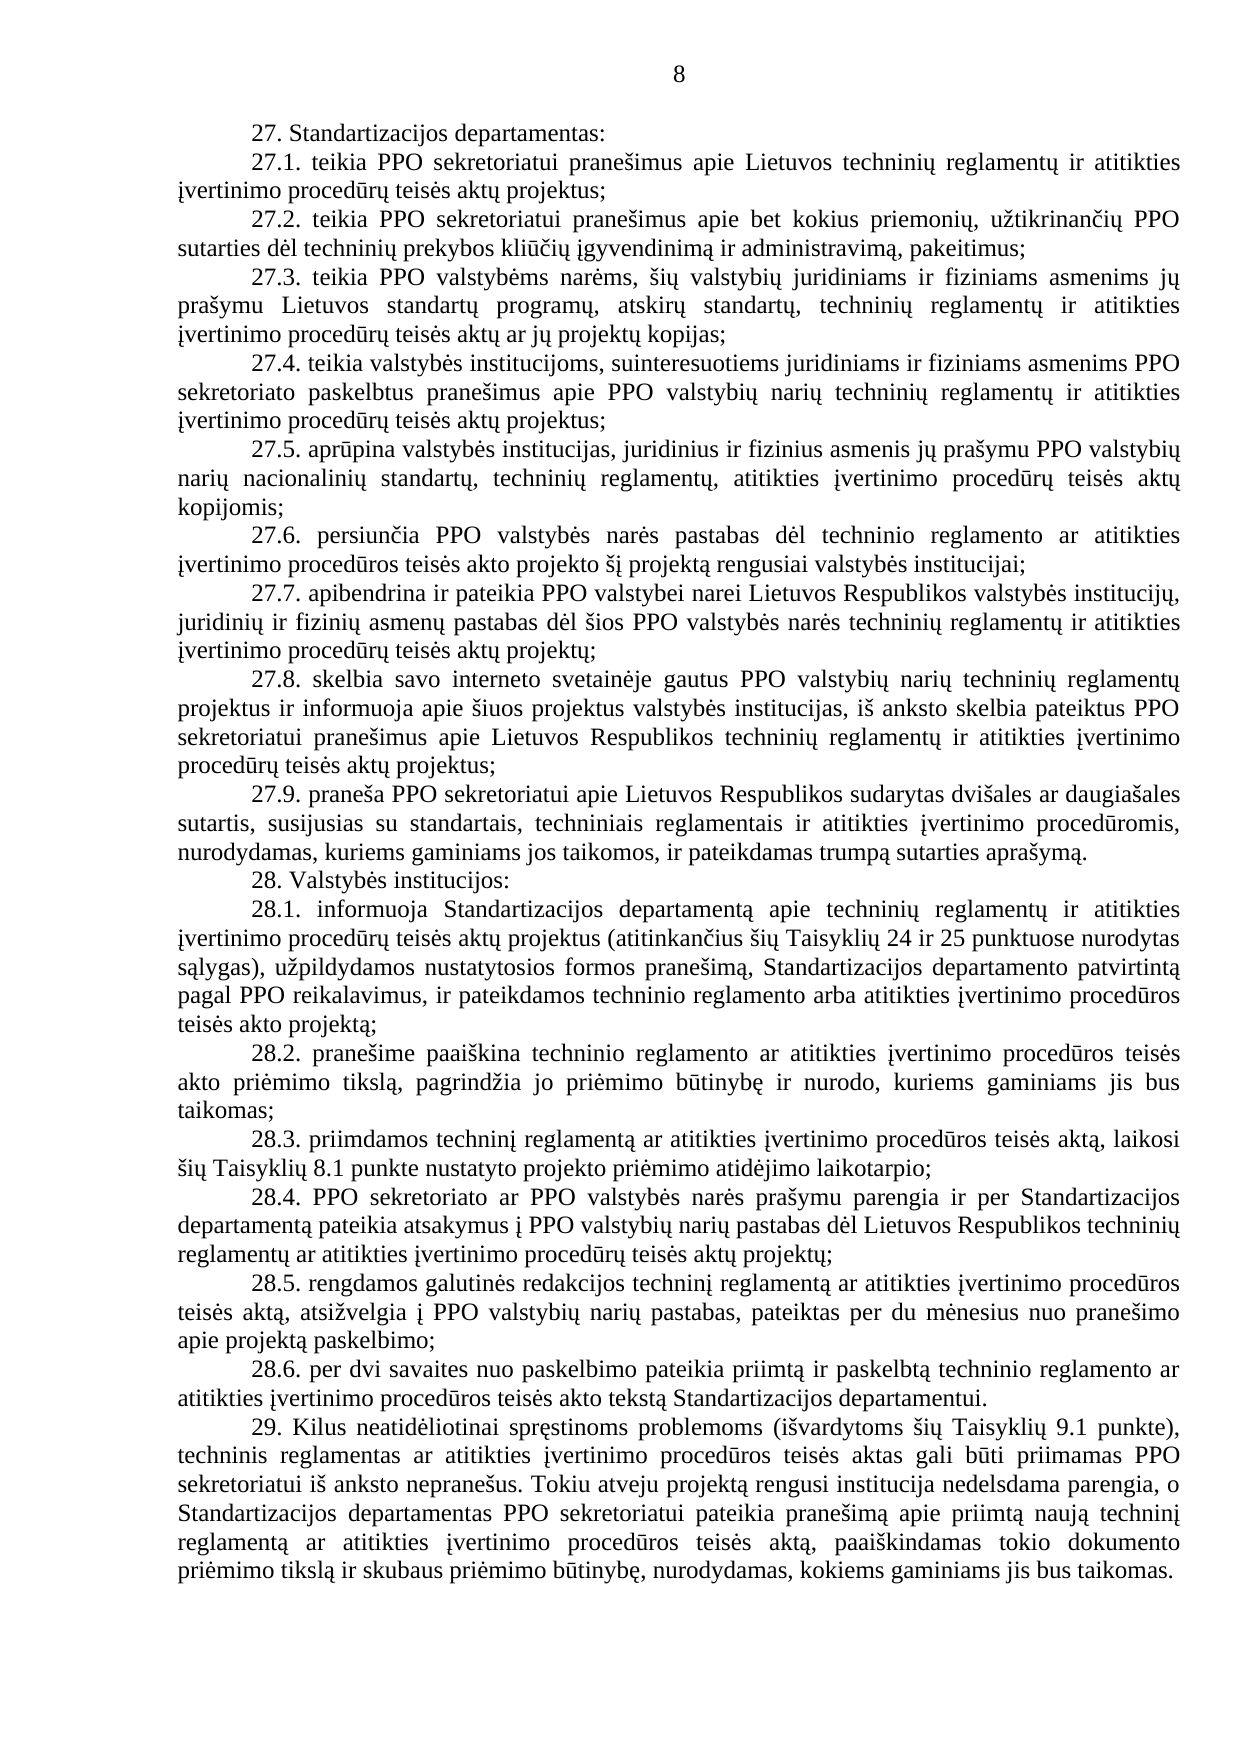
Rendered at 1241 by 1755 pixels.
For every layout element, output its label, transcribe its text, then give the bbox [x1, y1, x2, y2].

text 27.7. apibendrina ir pateikia PPO valstybei narei Lietuvos Respublikos valstybės institucijų, juridinių ir fizinių asmenų pastabas dėl šios PPO valstybės narės techninių reglamentų ir atitikties įvertinimo procedūrų teisės aktų projektų; [177, 578, 1181, 664]
text 27.3. teikia PPO valstybėms narėms, šių valstybių juridiniams ir fiziniams asmenims jų prašymu Lietuvos standartų programų, atskirų standartų, techninių reglamentų ir atitikties įvertinimo procedūrų teisės aktų ar jų projektų kopijas; [177, 262, 1181, 348]
text 28.5. rengdamos galutinės redakcijos techninį reglamentą ar atitikties įvertinimo procedūros teisės aktą, atsižvelgia į PPO valstybių narių pastabas, pateiktas per du mėnesius nuo pranešimo apie projektą paskelbimo; [177, 1268, 1181, 1354]
text 27.5. aprūpina valstybės institucijas, juridinius ir fizinius asmenis jų prašymu PPO valstybių narių nacionalinių standartų, techninių reglamentų, atitikties įvertinimo procedūrų teisės aktų kopijomis; [177, 434, 1181, 521]
text 28.3. priimdamos techninį reglamentą ar atitikties įvertinimo procedūros teisės aktą, laikosi šių Taisyklių 8.1 punkte nustatyto projekto priėmimo atidėjimo laikotarpio; [177, 1124, 1181, 1182]
text 29. Kilus neatidėliotinai spręstinoms problemoms (išvardytoms šių Taisyklių 9.1 punkte), techninis reglamentas ar atitikties įvertinimo procedūros teisės aktas gali būti priimamas PPO sekretoriatui iš anksto nepranešus. Tokiu atveju projektą rengusi institucija nedelsdama parengia, o Standartizacijos departamentas PPO sekretoriatui pateikia pranešimą apie priimtą naują techninį reglamentą ar atitikties įvertinimo procedūros teisės aktą, paaiškindamas tokio dokumento priėmimo tikslą ir skubaus priėmimo būtinybę, nurodydamas, kokiems gaminiams jis bus taikomas. [177, 1412, 1181, 1584]
text 28.6. per dvi savaites nuo paskelbimo pateikia priimtą ir paskelbtą techninio reglamento ar atitikties įvertinimo procedūros teisės akto tekstą Standartizacijos departamentui. [177, 1354, 1181, 1412]
text 27.9. praneša PPO sekretoriatui apie Lietuvos Respublikos sudarytas dvišales ar daugiašales sutartis, susijusias su standartais, techniniais reglamentais ir atitikties įvertinimo procedūromis, nurodydamas, kuriems gaminiams jos taikomos, ir pateikdamas trumpą sutarties aprašymą. [177, 779, 1181, 866]
text 27. Standartizacijos departamentas: [177, 118, 1181, 147]
text 28.1. informuoja Standartizacijos departamentą apie techninių reglamentų ir atitikties įvertinimo procedūrų teisės aktų projektus (atitinkančius šių Taisyklių 24 ir 25 punktuose nurodytas sąlygas), užpildydamos nustatytosios formos pranešimą, Standartizacijos departamento patvirtintą pagal PPO reikalavimus, ir pateikdamos techninio reglamento arba atitikties įvertinimo procedūros teisės akto projektą; [177, 894, 1181, 1038]
text 27.2. teikia PPO sekretoriatui pranešimus apie bet kokius priemonių, užtikrinančių PPO sutarties dėl techninių prekybos kliūčių įgyvendinimą ir administravimą, pakeitimus; [177, 204, 1181, 262]
text 27.1. teikia PPO sekretoriatui pranešimus apie Lietuvos techninių reglamentų ir atitikties įvertinimo procedūrų teisės aktų projektus; [177, 147, 1181, 204]
text 28.4. PPO sekretoriato ar PPO valstybės narės prašymu parengia ir per Standartizacijos departamentą pateikia atsakymus į PPO valstybių narių pastabas dėl Lietuvos Respublikos techninių reglamentų ar atitikties įvertinimo procedūrų teisės aktų projektų; [177, 1182, 1181, 1268]
text 27.8. skelbia savo interneto svetainėje gautus PPO valstybių narių techninių reglamentų projektus ir informuoja apie šiuos projektus valstybės institucijas, iš anksto skelbia pateiktus PPO sekretoriatui pranešimus apie Lietuvos Respublikos techninių reglamentų ir atitikties įvertinimo procedūrų teisės aktų projektus; [177, 664, 1181, 779]
text 28.2. pranešime paaiškina techninio reglamento ar atitikties įvertinimo procedūros teisės akto priėmimo tikslą, pagrindžia jo priėmimo būtinybę ir nurodo, kuriems gaminiams jis bus taikomas; [177, 1038, 1181, 1124]
text 27.4. teikia valstybės institucijoms, suinteresuotiems juridiniams ir fiziniams asmenims PPO sekretoriato paskelbtus pranešimus apie PPO valstybių narių techninių reglamentų ir atitikties įvertinimo procedūrų teisės aktų projektus; [177, 348, 1181, 434]
text 27.6. persiunčia PPO valstybės narės pastabas dėl techninio reglamento ar atitikties įvertinimo procedūros teisės akto projekto šį projektą rengusiai valstybės institucijai; [177, 521, 1181, 578]
text 28. Valstybės institucijos: [177, 866, 1181, 894]
